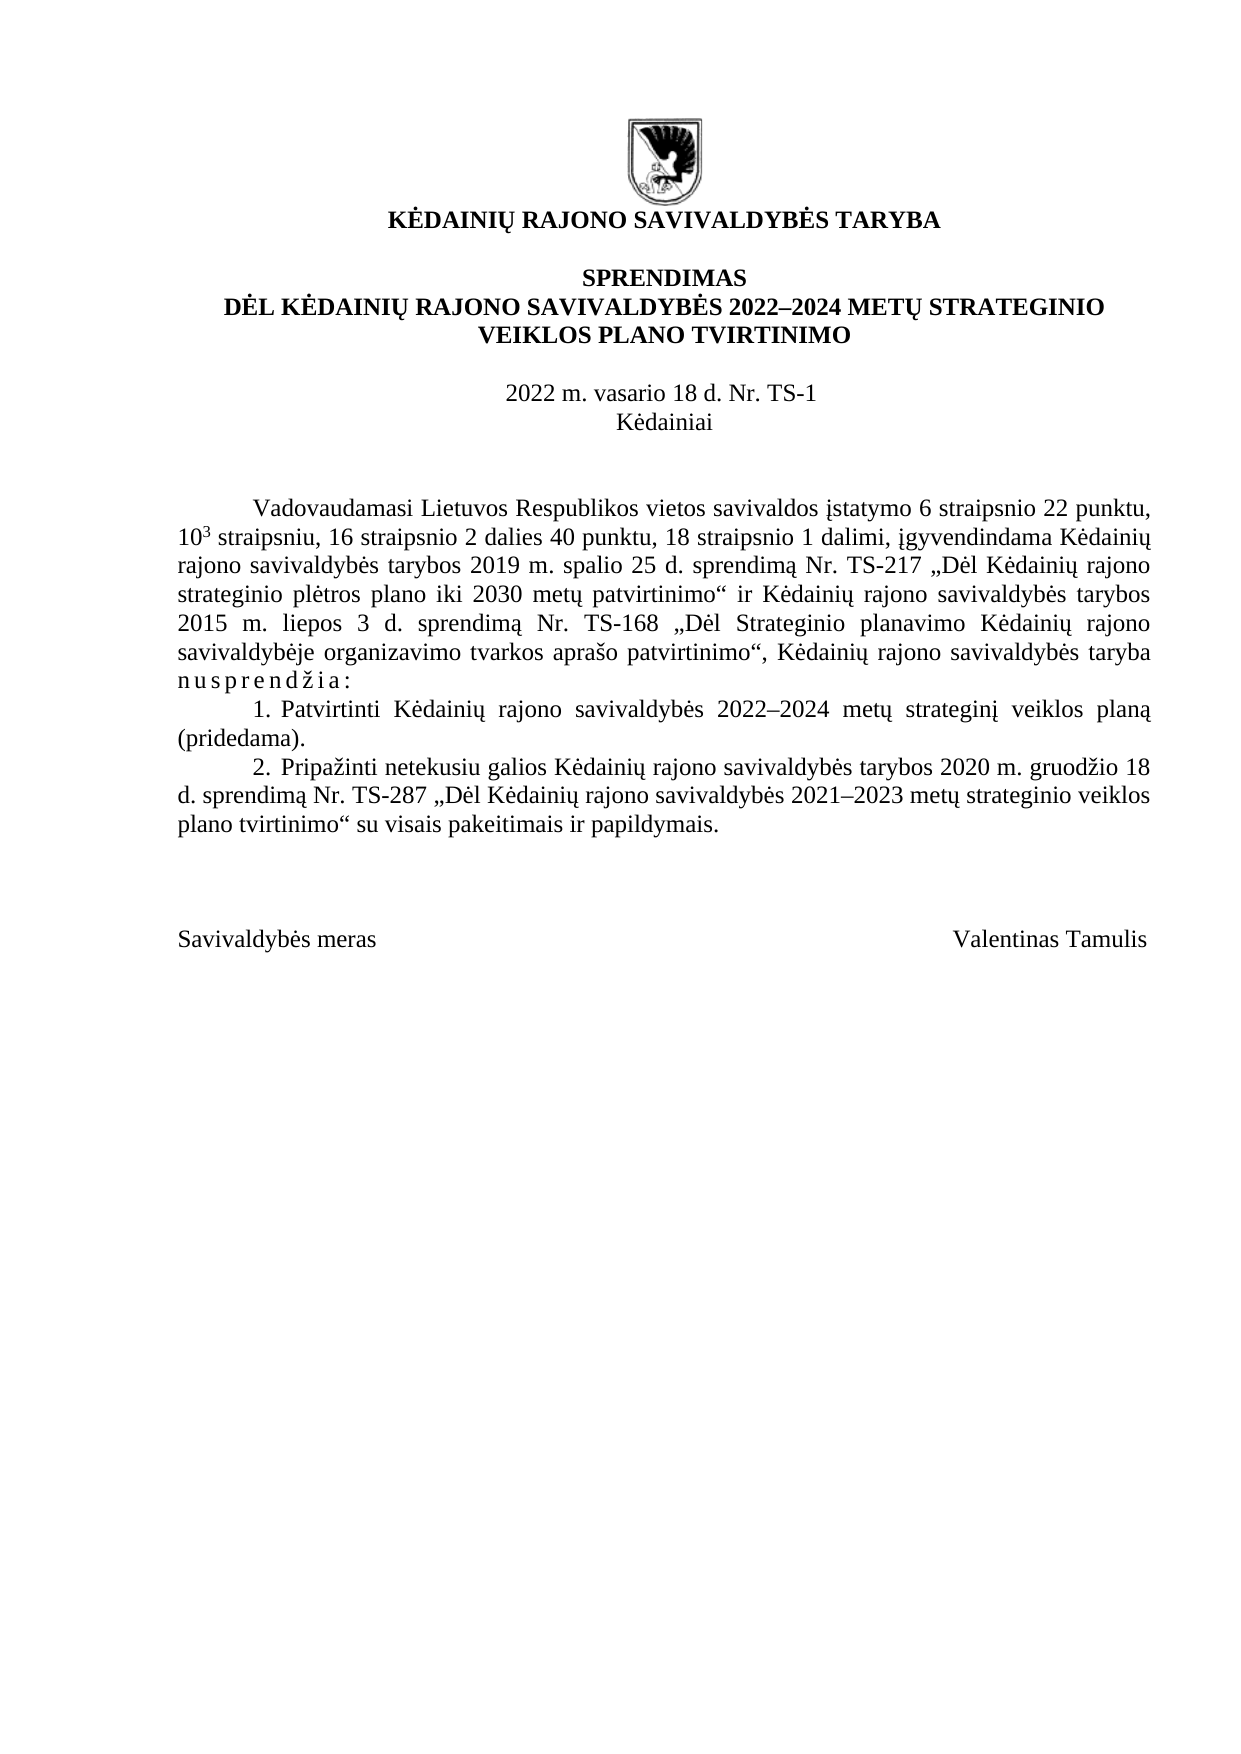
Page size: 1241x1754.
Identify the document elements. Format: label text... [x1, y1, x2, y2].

text 2022 m. vasario 18 d. Nr. TS-1 [177, 378, 1152, 407]
text Kėdainiai [177, 407, 1152, 436]
text DĖL KĖDAINIŲ RAJONO SAVIVALDYBĖS 2022–2024 METŲ STRATEGINIO VEIKLOS PLANO TVIRTINIMO [177, 292, 1152, 349]
text 1. Patvirtinti Kėdainių rajono savivaldybės 2022–2024 metų strateginį veiklos planą (pridedama). [177, 694, 1152, 752]
text Vadovaudamasi Lietuvos Respublikos vietos savivaldos įstatymo 6 straipsnio 22 punktu, 103 straipsniu, 16 straipsnio 2 dalies 40 punktu, 18 straipsnio 1 dalimi, įgyvendindama Kėdainių rajono savivaldybės tarybos 2019 m. spalio 25 d. sprendimą Nr. TS-217 „Dėl Kėdainių rajono strateginio plėtros plano iki 2030 metų patvirtinimo“ ir Kėdainių rajono savivaldybės tarybos 2015 m. liepos 3 d. sprendimą Nr. TS-168 „Dėl Strateginio planavimo Kėdainių rajono savivaldybėje organizavimo tvarkos aprašo patvirtinimo“, Kėdainių rajono savivaldybės taryba nusprendžia: [177, 493, 1152, 694]
text 2. Pripažinti netekusiu galios Kėdainių rajono savivaldybės tarybos 2020 m. gruodžio 18 d. sprendimą Nr. TS-287 „Dėl Kėdainių rajono savivaldybės 2021–2023 metų strateginio veiklos plano tvirtinimo“ su visais pakeitimais ir papildymais. [177, 752, 1152, 838]
text Savivaldybės meras Valentinas Tamulis [177, 924, 1152, 953]
text SPRENDIMAS [177, 263, 1152, 292]
text KĖDAINIŲ RAJONO SAVIVALDYBĖS TARYBA [177, 206, 1152, 234]
